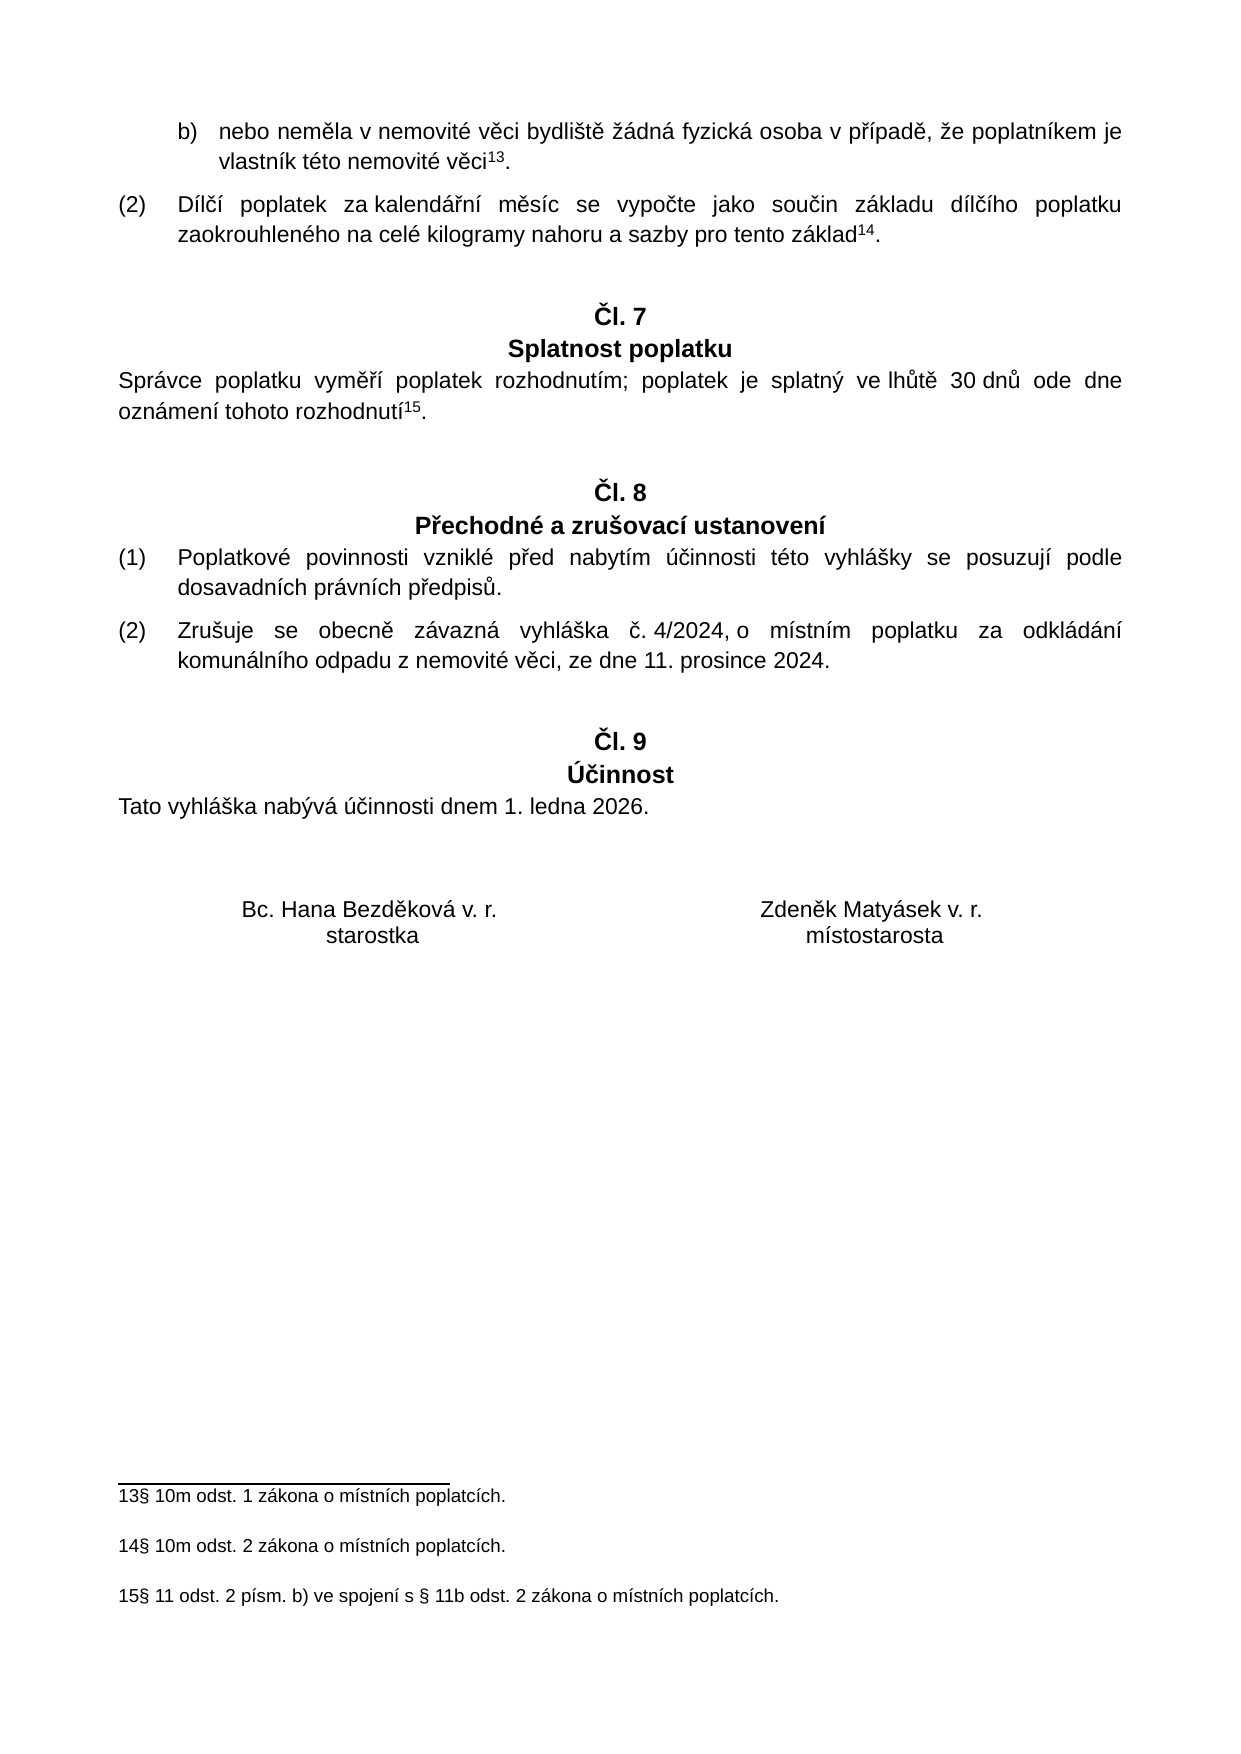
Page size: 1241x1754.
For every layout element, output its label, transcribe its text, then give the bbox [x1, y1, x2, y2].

list Dílčí poplatek za kalendářní měsíc se vypočte jako součin základu dílčího poplatku zaokrouhleného na celé kilogramy nahoru a sazby pro tento základ. [118, 191, 1122, 248]
subtitle Čl. 8 Přechodné a zrušovací ustanovení [118, 478, 1122, 540]
list § 10m odst. 1 zákona o místních poplatcích. [118, 1484, 1122, 1506]
text Tato vyhláška nabývá účinnosti dnem 1. ledna 2026. [118, 793, 1122, 820]
subtitle Čl. 7 Splatnost poplatku [118, 301, 1122, 363]
table_header Zdeněk Matyásek v. r. místostarosta [620, 836, 1122, 954]
list nebo neměla v nemovité věci bydliště žádná fyzická osoba v případě, že poplatníkem je vlastník této nemovité věci. [177, 118, 1122, 175]
table_cell [118, 954, 620, 1072]
text § 11 odst. 2 písm. b) ve spojení s § 11b odst. 2 zákona o místních poplatcích. [118, 1585, 1122, 1607]
list Poplatkové povinnosti vzniklé před nabytím účinnosti této vyhlášky se posuzují podle dosavadních právních předpisů. [118, 544, 1122, 601]
table_header Bc. Hana Bezděková v. r. starostka [118, 836, 620, 954]
text Správce poplatku vyměří poplatek rozhodnutím; poplatek je splatný ve lhůtě 30 dnů ode dne oznámení tohoto rozhodnutí. [118, 367, 1122, 424]
table_cell [620, 954, 1122, 1072]
subtitle Čl. 9 Účinnost [118, 727, 1122, 789]
list § 10m odst. 2 zákona o místních poplatcích. [118, 1535, 1122, 1556]
list Zrušuje se obecně závazná vyhláška č. 4/2024, o místním poplatku za odkládání komunálního odpadu z nemovité věci, ze dne 11. prosince 2024. [118, 617, 1122, 673]
